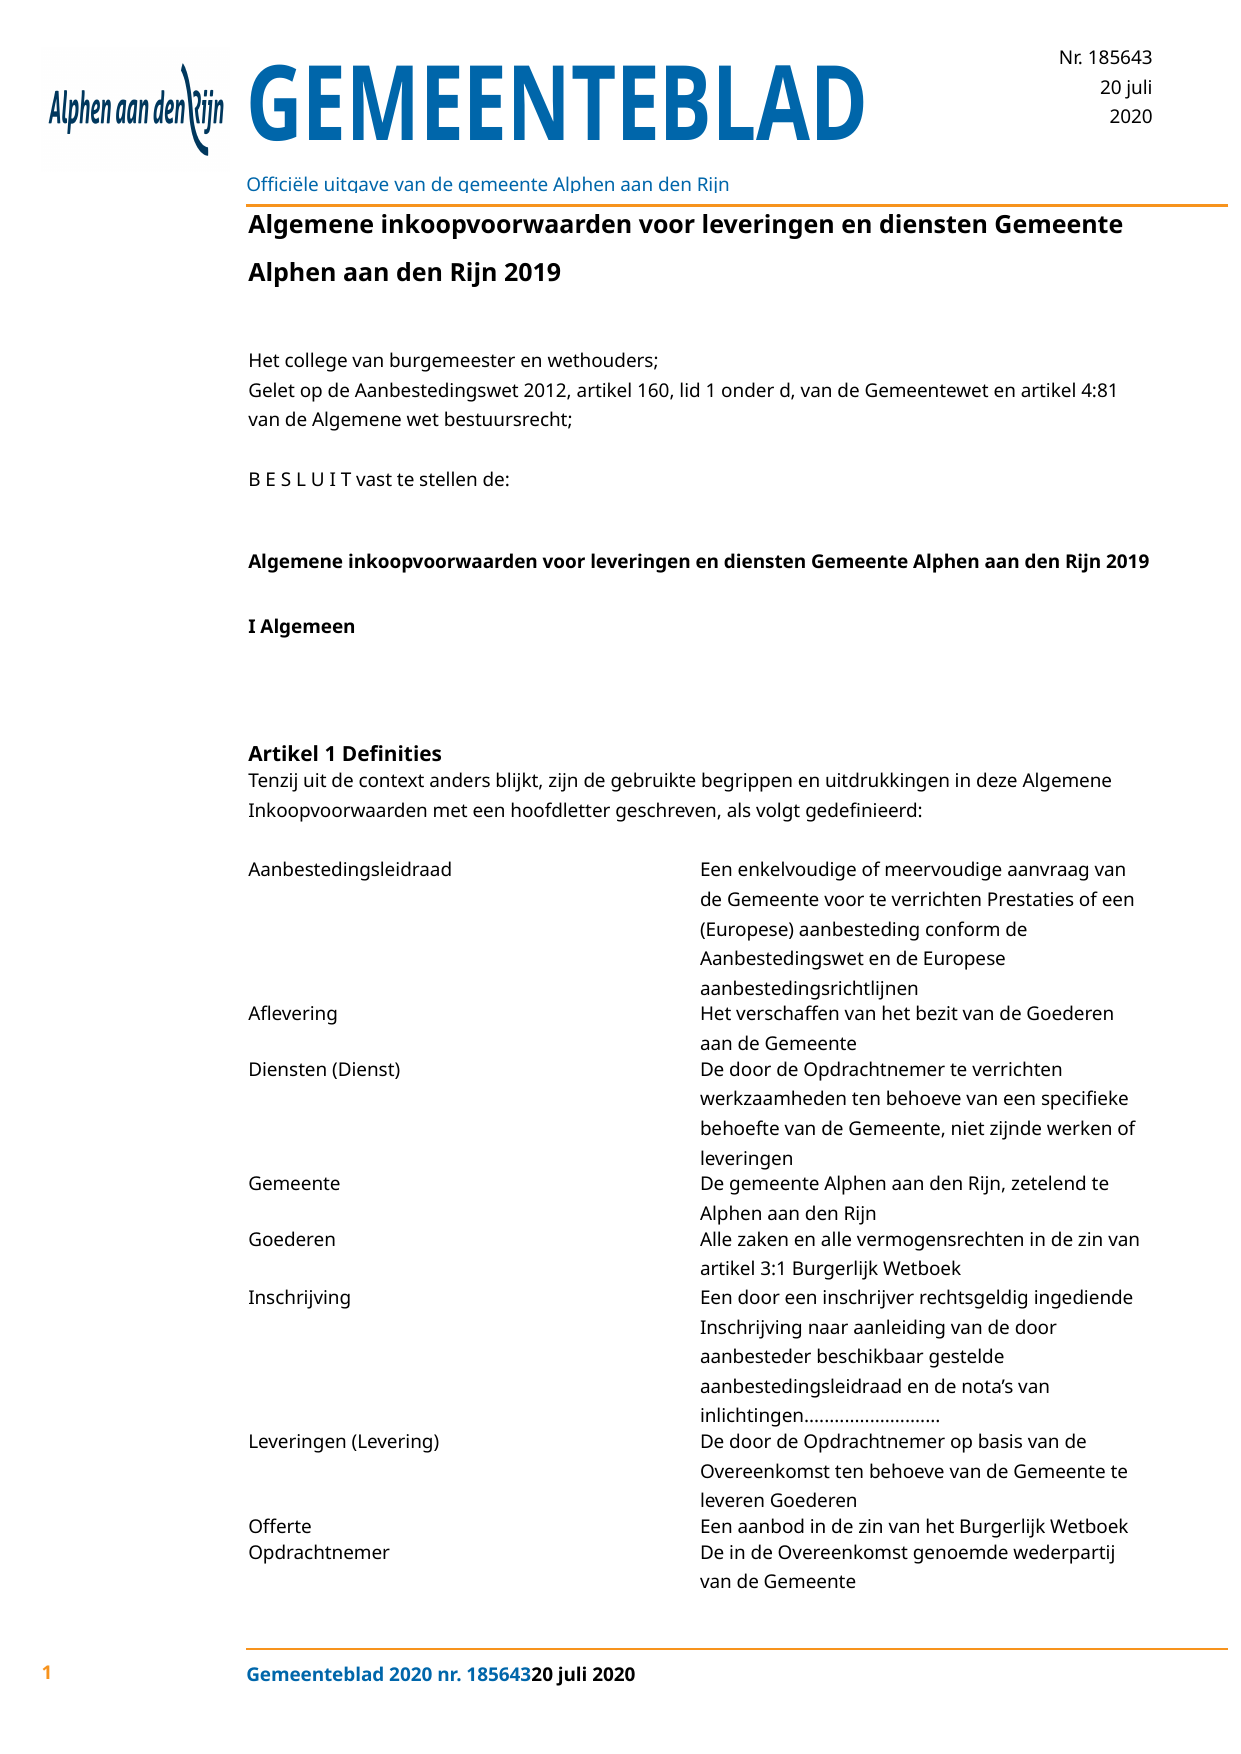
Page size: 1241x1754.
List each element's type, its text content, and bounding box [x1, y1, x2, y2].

text Het college van burgemeester en wethouders; [248, 347, 1152, 373]
table_cell Aflevering [248, 1001, 700, 1056]
table_cell Diensten (Dienst) [248, 1056, 700, 1170]
table_header Aanbestedingsleidraad [248, 857, 700, 1001]
text Algemene inkoopvoorwaarden voor leveringen en diensten Gemeente Alphen aan den Rijn 2019 [248, 207, 1152, 288]
table_header Een enkelvoudige of meervoudige aanvraag van de Gemeente voor te verrichten Prestaties of een (Europese) aanbesteding conform de Aanbestedingswet en de Europese aanbestedingsrichtlijnen [700, 857, 1152, 1001]
table_cell Leveringen (Levering) [248, 1429, 700, 1513]
text I Algemeen [248, 611, 1152, 639]
table_cell Gemeente [248, 1170, 700, 1226]
picture [41, 47, 231, 172]
text Artikel 1 Definities [248, 739, 1152, 768]
text Algemene inkoopvoorwaarden voor leveringen en diensten Gemeente Alphen aan den Rijn 2019 [248, 546, 1152, 574]
table_cell Opdrachtnemer [248, 1539, 700, 1594]
text Gelet op de Aanbestedingswet 2012, artikel 160, lid 1 onder d, van de Gemeentewet en artikel 4:81 van de Algemene wet bestuursrecht; [248, 377, 1152, 432]
table_header Een door een inschrijver rechtsgeldig ingediende Inschrijving naar aanleiding van de door aanbesteder beschikbaar gestelde aanbestedingsleidraad en de nota’s van inlichtingen........................... [700, 1284, 1152, 1428]
table_cell Alle zaken en alle vermogensrechten in de zin van artikel 3:1 Burgerlijk Wetboek [700, 1226, 1152, 1281]
table_cell Een aanbod in de zin van het Burgerlijk Wetboek [700, 1513, 1152, 1539]
table_cell De in de Overeenkomst genoemde wederpartij van de Gemeente [700, 1539, 1152, 1594]
table_cell De door de Opdrachtnemer op basis van de Overeenkomst ten behoeve van de Gemeente te leveren Goederen [700, 1429, 1152, 1513]
table_cell Goederen [248, 1226, 700, 1281]
table_cell De gemeente Alphen aan den Rijn, zetelend te Alphen aan den Rijn [700, 1170, 1152, 1226]
table_cell De door de Opdrachtnemer te verrichten werkzaamheden ten behoeve van een specifieke behoefte van de Gemeente, niet zijnde werken of leveringen [700, 1056, 1152, 1170]
text B E S L U I T vast te stellen de: [248, 466, 1152, 492]
table_cell Het verschaffen van het bezit van de Goederen aan de Gemeente [700, 1001, 1152, 1056]
table_header Inschrijving [248, 1284, 700, 1428]
text Tenzij uit de context anders blijkt, zijn de gebruikte begrippen en uitdrukkingen in deze Algemene Inkoopvoorwaarden met een hoofdletter geschreven, als volgt gedefinieerd: [248, 768, 1152, 823]
table_cell Offerte [248, 1513, 700, 1539]
